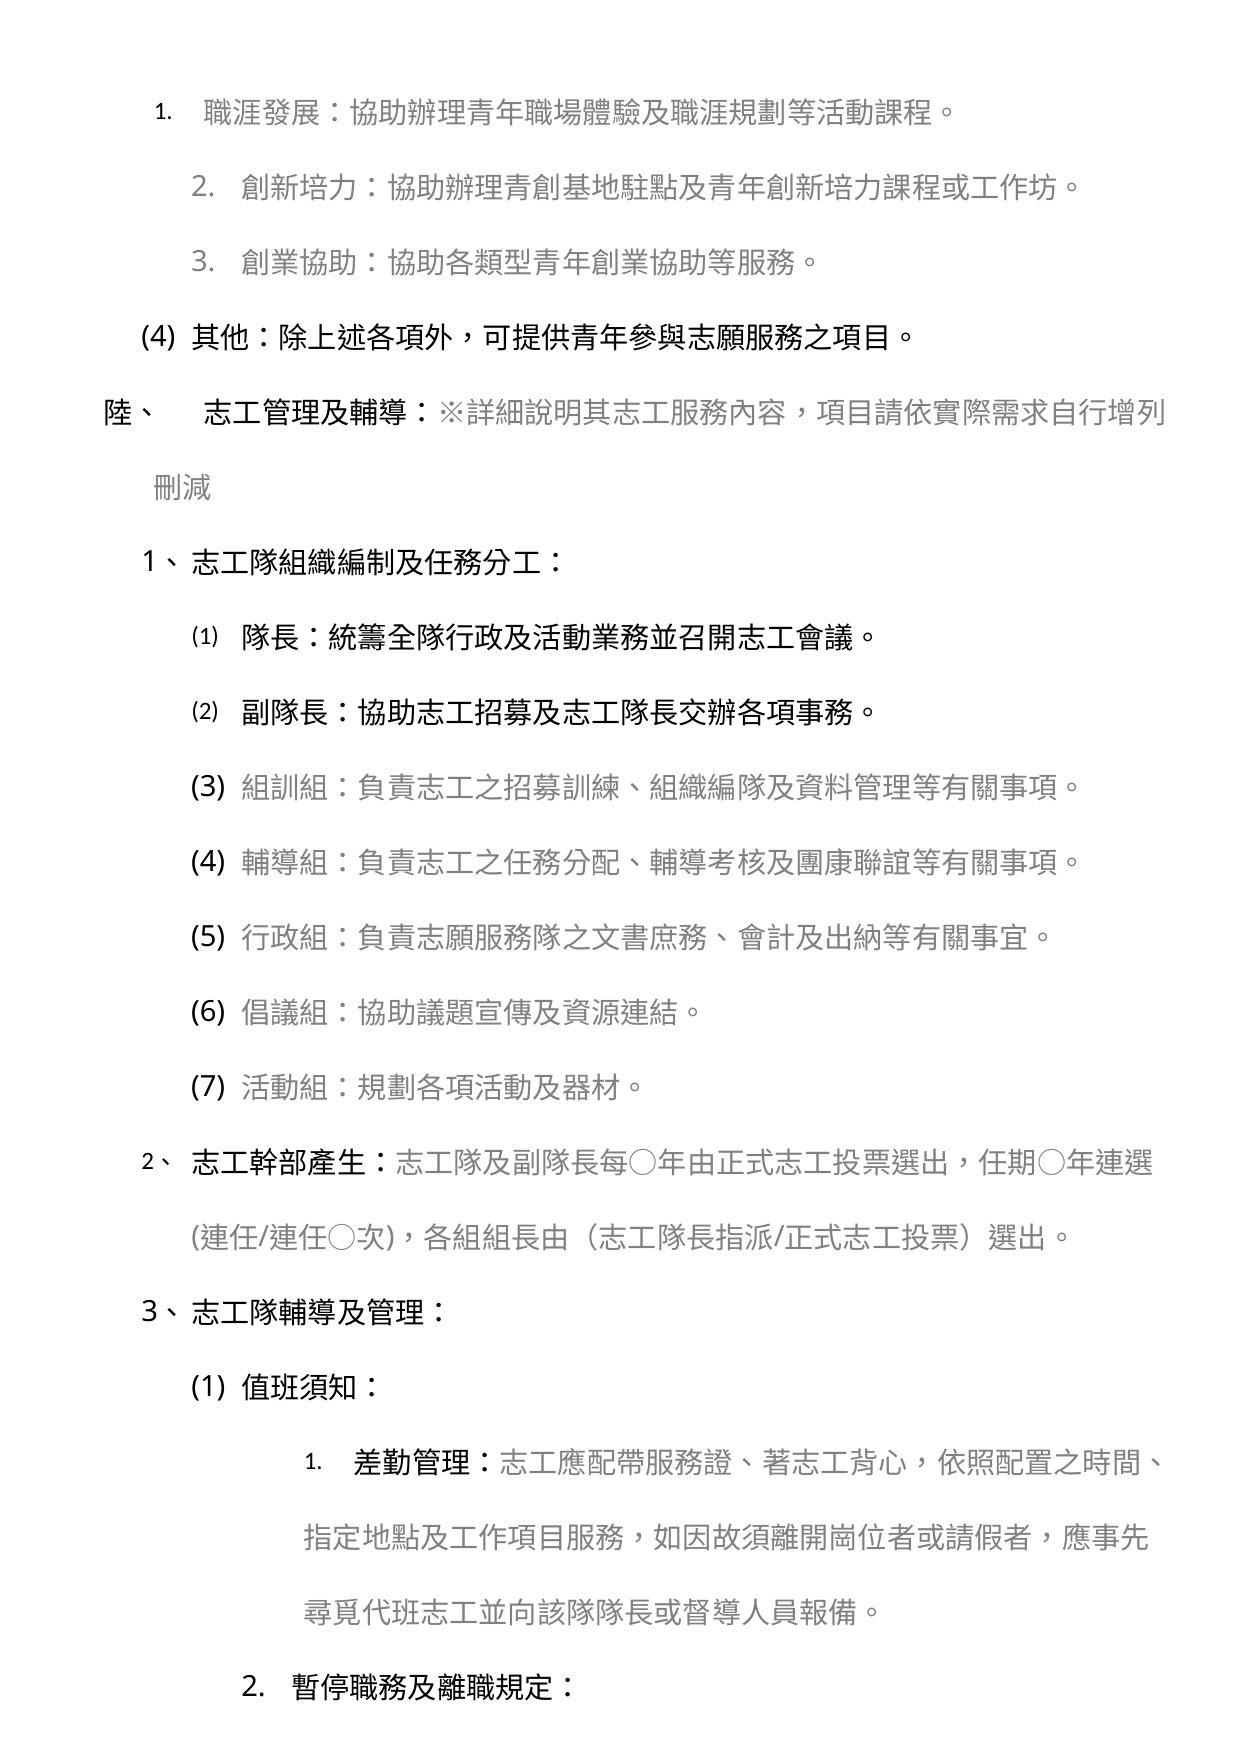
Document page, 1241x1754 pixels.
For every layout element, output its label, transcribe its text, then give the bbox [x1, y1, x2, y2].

list 組訓組：負責志工之招募訓練、組織編隊及資料管理等有關事項。 [191, 742, 1167, 817]
list 志工管理及輔導：※詳細說明其志工服務內容，項目請依實際需求自行增列刪減 [103, 367, 1167, 517]
list 隊長：統籌全隊行政及活動業務並召開志工會議。 [191, 592, 1167, 667]
list 創新培力：協助辦理青創基地駐點及青年創新培力課程或工作坊。 [191, 142, 1173, 217]
list 值班須知： [191, 1342, 1167, 1417]
list 差勤管理：志工應配帶服務證、著志工背心，依照配置之時間、指定地點及工作項目服務，如因故須離開崗位者或請假者，應事先尋覓代班志工並向該隊隊長或督導人員報備。 [303, 1417, 1167, 1642]
list 創業協助：協助各類型青年創業協助等服務。 [191, 217, 1187, 292]
list 志工隊組織編制及任務分工： [141, 517, 1167, 592]
list 志工幹部產生：志工隊及副隊長每○年由正式志工投票選出，任期○年連選(連任/連任○次)，各組組長由（志工隊長指派/正式志工投票）選出。 [141, 1117, 1167, 1267]
list 暫停職務及離職規定： [241, 1642, 1167, 1717]
list 輔導組：負責志工之任務分配、輔導考核及團康聯誼等有關事項。 [191, 817, 1167, 892]
list 活動組：規劃各項活動及器材。 [191, 1042, 1167, 1117]
list 其他：除上述各項外，可提供青年參與志願服務之項目。 [141, 292, 1167, 367]
list 職涯發展：協助辦理青年職場體驗及職涯規劃等活動課程。 [153, 67, 1173, 142]
list 志工隊輔導及管理： [141, 1267, 1167, 1342]
list 行政組：負責志願服務隊之文書庶務、會計及出納等有關事宜。 [191, 892, 1167, 967]
list 副隊長：協助志工招募及志工隊長交辦各項事務。 [191, 667, 1167, 742]
list 倡議組：協助議題宣傳及資源連結。 [191, 967, 1167, 1042]
